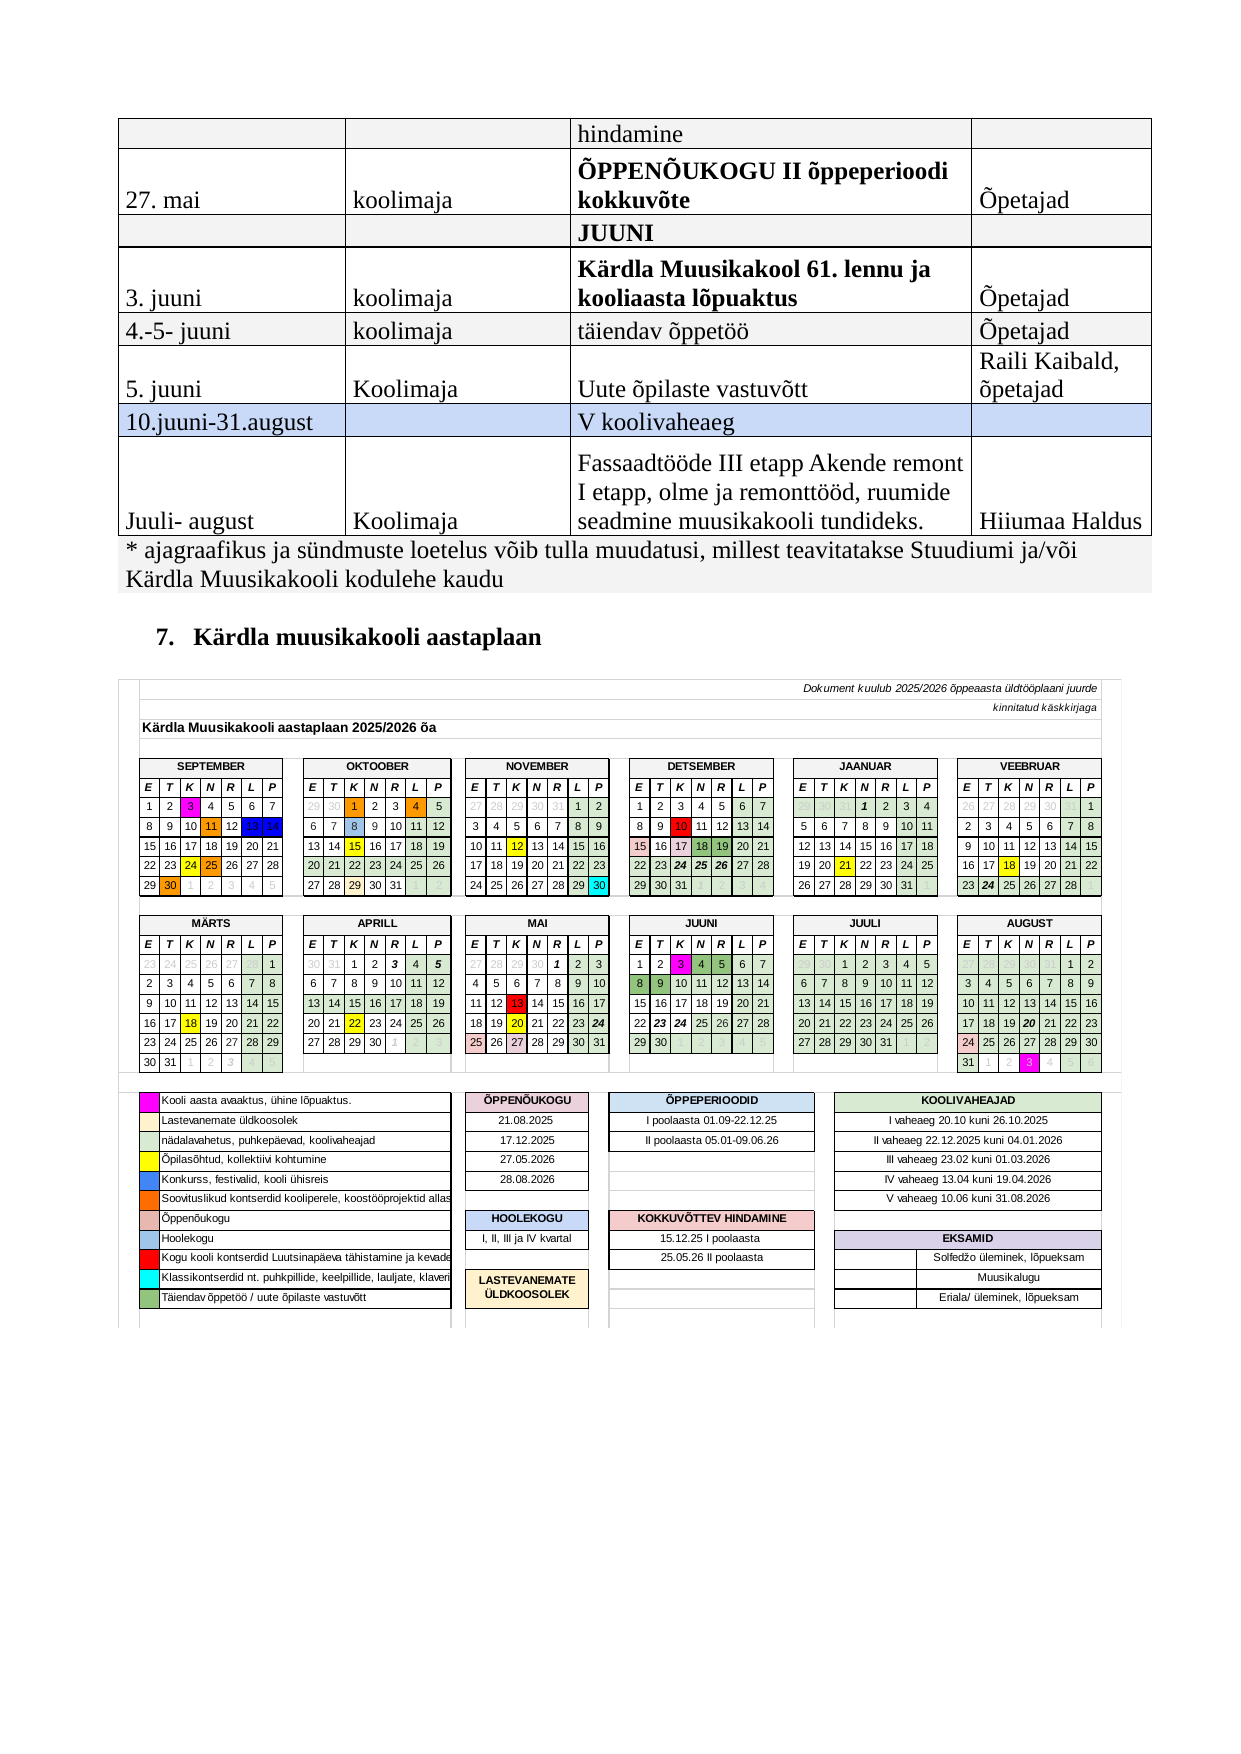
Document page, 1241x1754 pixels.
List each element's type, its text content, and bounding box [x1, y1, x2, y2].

table_cell 10.juuni-31.august [119, 404, 345, 436]
table_cell täiendav õppetöö [571, 313, 971, 345]
table_cell Kärdla Muusikakool 61. lennu ja kooliaasta lõpuaktus [571, 248, 971, 312]
table_cell [972, 404, 1151, 436]
table_cell Hiiumaa Haldus [972, 437, 1151, 534]
table_cell koolimaja [346, 313, 570, 345]
table_cell Juuli- august [119, 437, 345, 534]
table_cell Uute õpilaste vastuvõtt [571, 346, 971, 403]
table_cell Fassaadtööde III etapp Akende remont I etapp, olme ja remonttööd, ruumide seadmine muusikakooli tundideks. [571, 437, 971, 534]
table_cell koolimaja [346, 149, 570, 213]
table_cell Koolimaja [346, 437, 570, 534]
table_cell hindamine [571, 119, 971, 148]
table_cell JUUNI [571, 215, 971, 246]
table_cell 3. juuni [119, 248, 345, 312]
table_cell koolimaja [346, 248, 570, 312]
table_cell 27. mai [119, 149, 345, 213]
table_cell Õpetajad [972, 149, 1151, 213]
table_cell Koolimaja [346, 346, 570, 403]
table_cell V koolivaheaeg [571, 404, 971, 436]
table_cell 5. juuni [119, 346, 345, 403]
table_cell [972, 119, 1151, 148]
table_cell [346, 404, 570, 436]
list Kärdla muusikakooli aastaplaan [156, 622, 1122, 651]
table_cell 4.-5- juuni [119, 313, 345, 345]
table_cell Õpetajad [972, 248, 1151, 312]
table_cell * ajagraafikus ja sündmuste loetelus võib tulla muudatusi, millest teavitatakse Stuudiumi ja/või Kärdla Muusikakooli kodulehe kaudu [118, 536, 1152, 593]
table_cell [119, 119, 345, 148]
table_cell Õpetajad [972, 313, 1151, 345]
table_cell Raili Kaibald, õpetajad [972, 346, 1151, 403]
table_cell [972, 215, 1151, 246]
table_cell [346, 215, 570, 246]
table_cell [119, 215, 345, 246]
table_cell [346, 119, 570, 148]
table_cell ÕPPENÕUKOGU II õppeperioodi kokkuvõte [571, 149, 971, 213]
